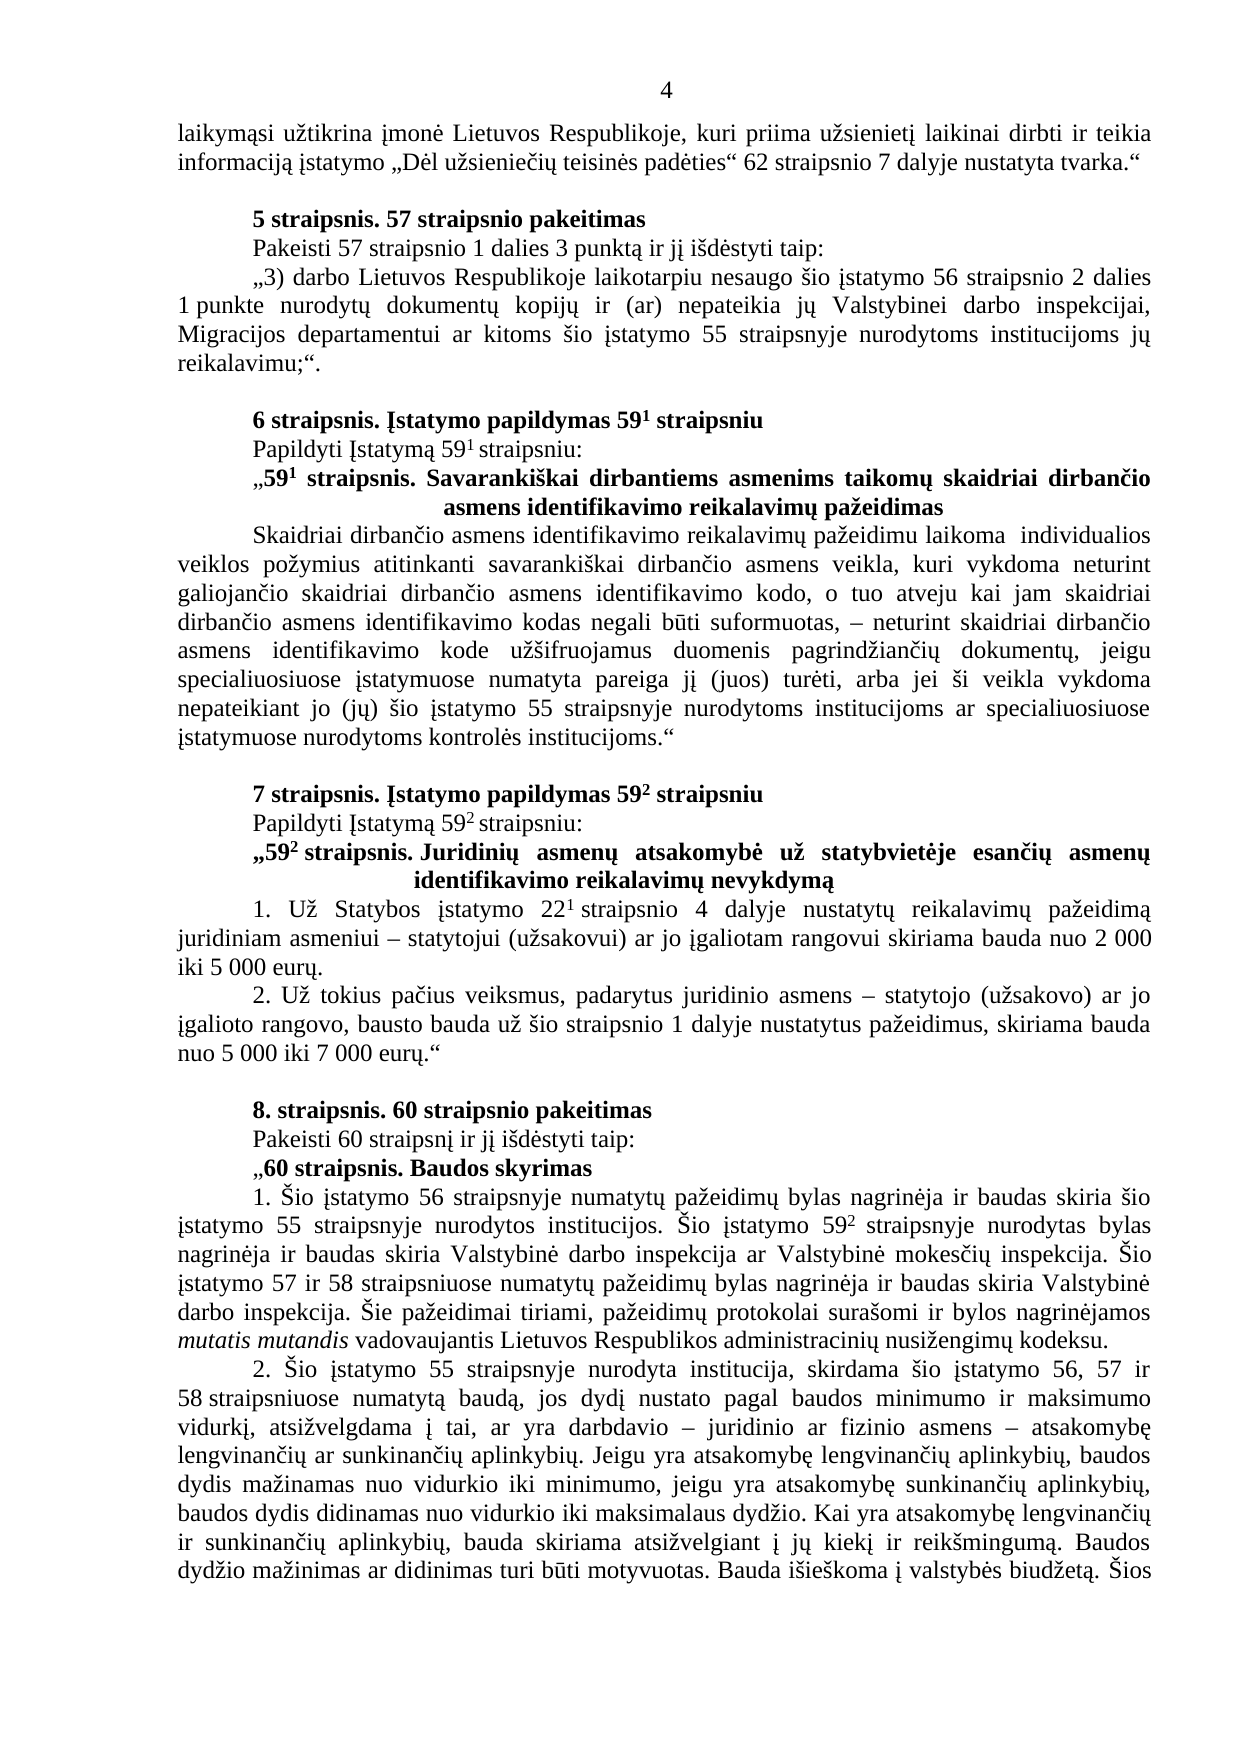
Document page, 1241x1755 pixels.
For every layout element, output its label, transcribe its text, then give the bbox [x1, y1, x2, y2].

text „591 straipsnis. Savarankiškai dirbantiems asmenims taikomų skaidriai dirbančio asmens identifikavimo reikalavimų pažeidimas [252, 463, 1152, 521]
text Pakeisti 60 straipsnį ir jį išdėstyti taip: [177, 1124, 1152, 1153]
text 2. Už tokius pačius veiksmus, padarytus juridinio asmens – statytojo (užsakovo) ar jo įgalioto rangovo, bausto bauda už šio straipsnio 1 dalyje nustatytus pažeidimus, skiriama bauda nuo 5 000 iki 7 000 eurų.“ [177, 981, 1152, 1067]
text 7 straipsnis. Įstatymo papildymas 592 straipsniu [177, 779, 1152, 808]
text „60 straipsnis. Baudos skyrimas [177, 1153, 1152, 1182]
text laikymąsi užtikrina įmonė Lietuvos Respublikoje, kuri priima užsienietį laikinai dirbti ir teikia informaciją įstatymo „Dėl užsieniečių teisinės padėties“ 62 straipsnio 7 dalyje nustatyta tvarka.“ [177, 118, 1152, 176]
text Skaidriai dirbančio asmens identifikavimo reikalavimų pažeidimu laikoma individualios veiklos požymius atitinkanti savarankiškai dirbančio asmens veikla, kuri vykdoma neturint galiojančio skaidriai dirbančio asmens identifikavimo kodo, o tuo atveju kai jam skaidriai dirbančio asmens identifikavimo kodas negali būti suformuotas, – neturint skaidriai dirbančio asmens identifikavimo kode užšifruojamus duomenis pagrindžiančių dokumentų, jeigu specialiuosiuose įstatymuose numatyta pareiga jį (juos) turėti, arba jei ši veikla vykdoma nepateikiant jo (jų) šio įstatymo 55 straipsnyje nurodytoms institucijoms ar specialiuosiuose įstatymuose nurodytoms kontrolės institucijoms.“ [177, 521, 1152, 751]
text Papildyti Įstatymą 592 straipsniu: [177, 808, 1152, 837]
text Papildyti Įstatymą 591 straipsniu: [177, 434, 1152, 463]
text „592 straipsnis. Juridinių asmenų atsakomybė už statybvietėje esančių asmenų identifikavimo reikalavimų nevykdymą [252, 837, 1152, 894]
text „3) darbo Lietuvos Respublikoje laikotarpiu nesaugo šio įstatymo 56 straipsnio 2 dalies 1 punkte nurodytų dokumentų kopijų ir (ar) nepateikia jų Valstybinei darbo inspekcijai, Migracijos departamentui ar kitoms šio įstatymo 55 straipsnyje nurodytoms institucijoms jų reikalavimu;“. [177, 262, 1152, 377]
text Pakeisti 57 straipsnio 1 dalies 3 punktą ir jį išdėstyti taip: [177, 233, 1152, 262]
text 8. straipsnis. 60 straipsnio pakeitimas [177, 1096, 1152, 1124]
text 1. Šio įstatymo 56 straipsnyje numatytų pažeidimų bylas nagrinėja ir baudas skiria šio įstatymo 55 straipsnyje nurodytos institucijos. Šio įstatymo 592 straipsnyje nurodytas bylas nagrinėja ir baudas skiria Valstybinė darbo inspekcija ar Valstybinė mokesčių inspekcija. Šio įstatymo 57 ir 58 straipsniuose numatytų pažeidimų bylas nagrinėja ir baudas skiria Valstybinė darbo inspekcija. Šie pažeidimai tiriami, pažeidimų protokolai surašomi ir bylos nagrinėjamos mutatis mutandis vadovaujantis Lietuvos Respublikos administracinių nusižengimų kodeksu. [177, 1182, 1152, 1354]
text 5 straipsnis. 57 straipsnio pakeitimas [177, 204, 1152, 233]
text 1. Už Statybos įstatymo 221 straipsnio 4 dalyje nustatytų reikalavimų pažeidimą juridiniam asmeniui – statytojui (užsakovui) ar jo įgaliotam rangovui skiriama bauda nuo 2 000 iki 5 000 eurų. [177, 894, 1152, 981]
text 6 straipsnis. Įstatymo papildymas 591 straipsniu [177, 406, 1152, 434]
text 2. Šio įstatymo 55 straipsnyje nurodyta institucija, skirdama šio įstatymo 56, 57 ir 58 straipsniuose numatytą baudą, jos dydį nustato pagal baudos minimumo ir maksimumo vidurkį, atsižvelgdama į tai, ar yra darbdavio – juridinio ar fizinio asmens – atsakomybę lengvinančių ar sunkinančių aplinkybių. Jeigu yra atsakomybę lengvinančių aplinkybių, baudos dydis mažinamas nuo vidurkio iki minimumo, jeigu yra atsakomybę sunkinančių aplinkybių, baudos dydis didinamas nuo vidurkio iki maksimalaus dydžio. Kai yra atsakomybę lengvinančių ir sunkinančių aplinkybių, bauda skiriama atsižvelgiant į jų kiekį ir reikšmingumą. Baudos dydžio mažinimas ar didinimas turi būti motyvuotas. Bauda išieškoma į valstybės biudžetą. Šios [177, 1354, 1152, 1584]
